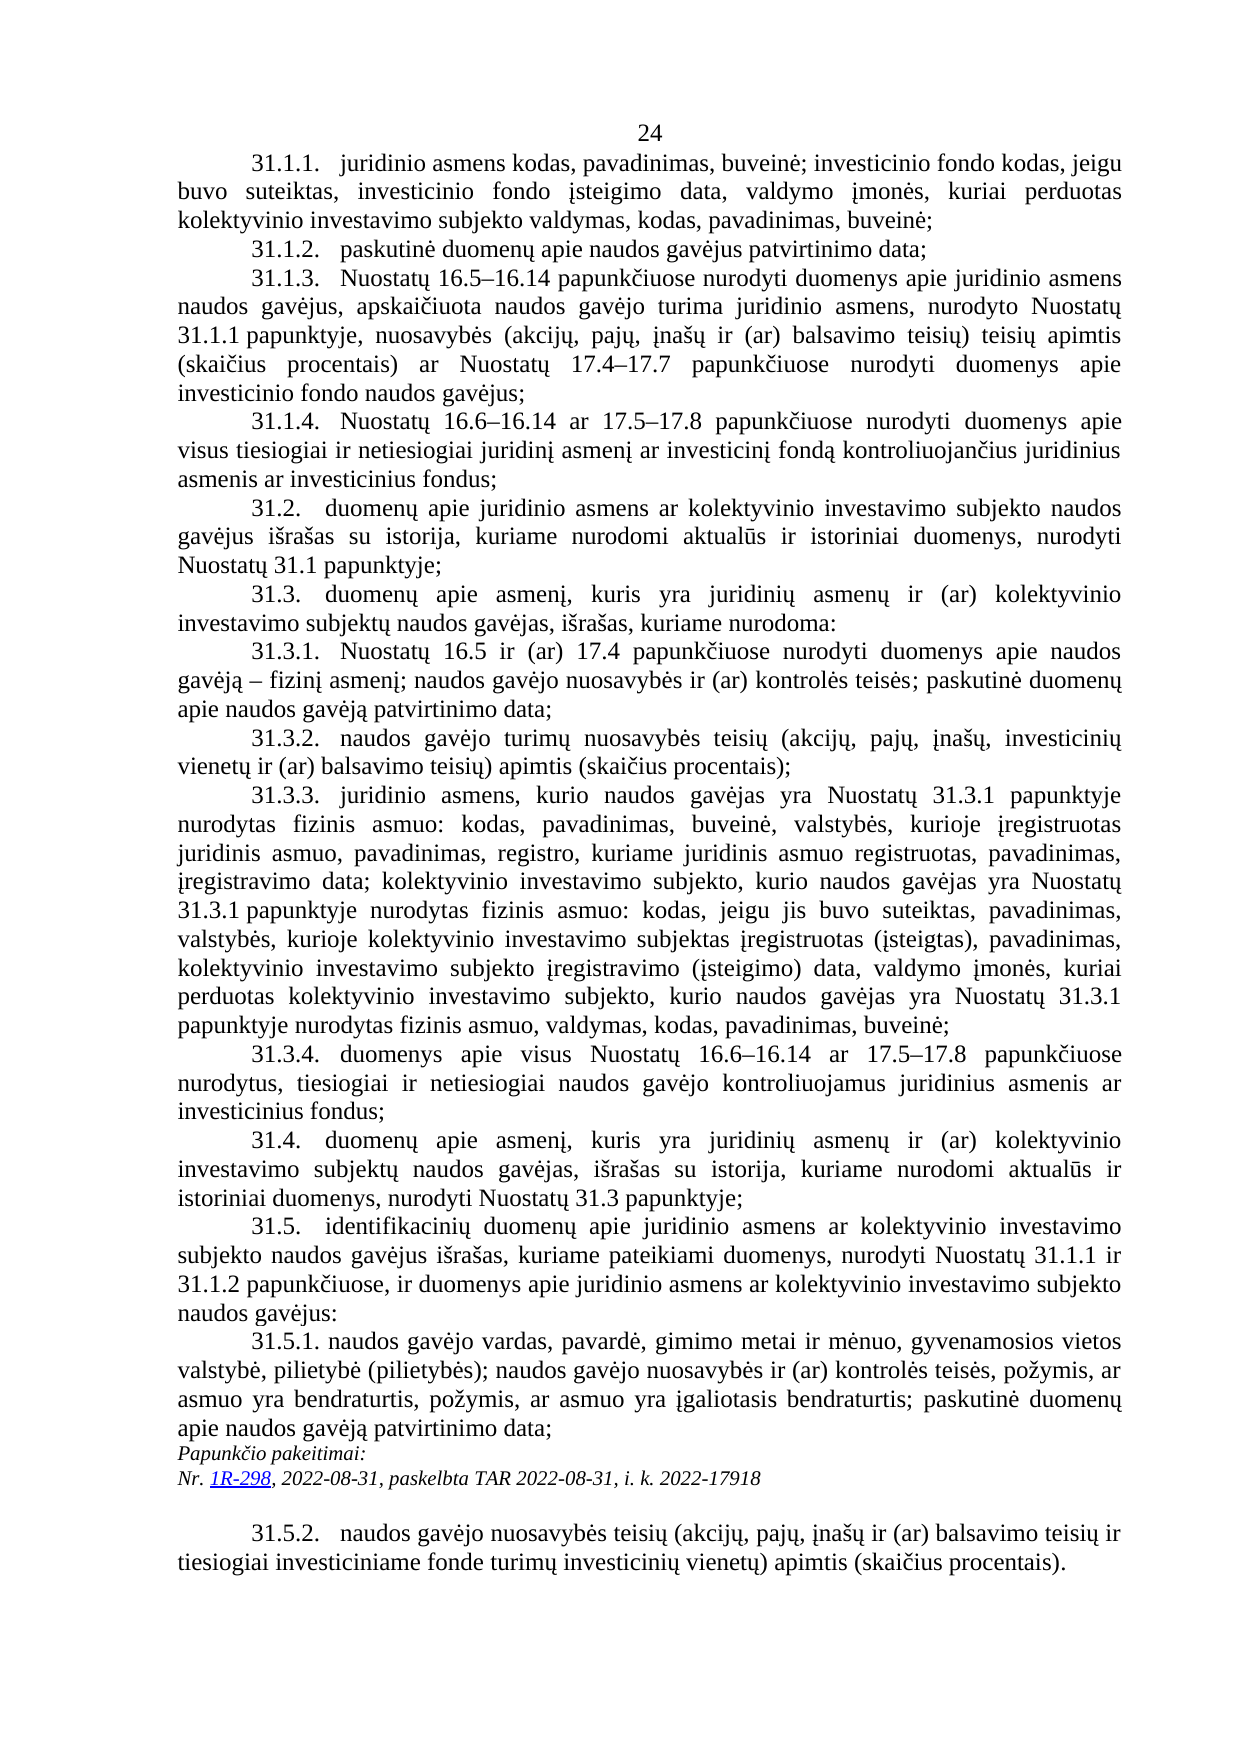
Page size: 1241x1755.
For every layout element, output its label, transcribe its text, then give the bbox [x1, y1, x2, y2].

text Papunkčio pakeitimai: [177, 1441, 1122, 1465]
text 31.1.1. juridinio asmens kodas, pavadinimas, buveinė; investicinio fondo kodas, jeigu buvo suteiktas, investicinio fondo įsteigimo data, valdymo įmonės, kuriai perduotas kolektyvinio investavimo subjekto valdymas, kodas, pavadinimas, buveinė; [177, 148, 1122, 234]
text 31.1.4. Nuostatų 16.6–16.14 ar 17.5–17.8 papunkčiuose nurodyti duomenys apie visus tiesiogiai ir netiesiogiai juridinį asmenį ar investicinį fondą kontroliuojančius juridinius asmenis ar investicinius fondus; [177, 406, 1122, 493]
text Nr. 1R-298, 2022-08-31, paskelbta TAR 2022-08-31, i. k. 2022-17918 [177, 1465, 1122, 1489]
text 31.3.4. duomenys apie visus Nuostatų 16.6–16.14 ar 17.5–17.8 papunkčiuose nurodytus, tiesiogiai ir netiesiogiai naudos gavėjo kontroliuojamus juridinius asmenis ar investicinius fondus; [177, 1039, 1122, 1125]
text 31.5.1. naudos gavėjo vardas, pavardė, gimimo metai ir mėnuo, gyvenamosios vietos valstybė, pilietybė (pilietybės); naudos gavėjo nuosavybės ir (ar) kontrolės teisės, požymis, ar asmuo yra bendraturtis, požymis, ar asmuo yra įgaliotasis bendraturtis; paskutinė duomenų apie naudos gavėją patvirtinimo data; [177, 1326, 1122, 1441]
text 31.3.3. juridinio asmens, kurio naudos gavėjas yra Nuostatų 31.3.1 papunktyje nurodytas fizinis asmuo: kodas, pavadinimas, buveinė, valstybės, kurioje įregistruotas juridinis asmuo, pavadinimas, registro, kuriame juridinis asmuo registruotas, pavadinimas, įregistravimo data; kolektyvinio investavimo subjekto, kurio naudos gavėjas yra Nuostatų 31.3.1 papunktyje nurodytas fizinis asmuo: kodas, jeigu jis buvo suteiktas, pavadinimas, valstybės, kurioje kolektyvinio investavimo subjektas įregistruotas (įsteigtas), pavadinimas, kolektyvinio investavimo subjekto įregistravimo (įsteigimo) data, valdymo įmonės, kuriai perduotas kolektyvinio investavimo subjekto, kurio naudos gavėjas yra Nuostatų 31.3.1 papunktyje nurodytas fizinis asmuo, valdymas, kodas, pavadinimas, buveinė; [177, 780, 1122, 1039]
text 31.5. identifikacinių duomenų apie juridinio asmens ar kolektyvinio investavimo subjekto naudos gavėjus išrašas, kuriame pateikiami duomenys, nurodyti Nuostatų 31.1.1 ir 31.1.2 papunkčiuose, ir duomenys apie juridinio asmens ar kolektyvinio investavimo subjekto naudos gavėjus: [177, 1211, 1122, 1326]
text 31.1.2. paskutinė duomenų apie naudos gavėjus patvirtinimo data; [177, 234, 1122, 263]
text 31.2. duomenų apie juridinio asmens ar kolektyvinio investavimo subjekto naudos gavėjus išrašas su istorija, kuriame nurodomi aktualūs ir istoriniai duomenys, nurodyti Nuostatų 31.1 papunktyje; [177, 493, 1122, 579]
text 31.3.1. Nuostatų 16.5 ir (ar) 17.4 papunkčiuose nurodyti duomenys apie naudos gavėją – fizinį asmenį; naudos gavėjo nuosavybės ir (ar) kontrolės teisės; paskutinė duomenų apie naudos gavėją patvirtinimo data; [177, 636, 1122, 723]
text 31.4. duomenų apie asmenį, kuris yra juridinių asmenų ir (ar) kolektyvinio investavimo subjektų naudos gavėjas, išrašas su istorija, kuriame nurodomi aktualūs ir istoriniai duomenys, nurodyti Nuostatų 31.3 papunktyje; [177, 1125, 1122, 1211]
text 31.3.2. naudos gavėjo turimų nuosavybės teisių (akcijų, pajų, įnašų, investicinių vienetų ir (ar) balsavimo teisių) apimtis (skaičius procentais); [177, 723, 1122, 780]
text 31.1.3. Nuostatų 16.5–16.14 papunkčiuose nurodyti duomenys apie juridinio asmens naudos gavėjus, apskaičiuota naudos gavėjo turima juridinio asmens, nurodyto Nuostatų 31.1.1 papunktyje, nuosavybės (akcijų, pajų, įnašų ir (ar) balsavimo teisių) teisių apimtis (skaičius procentais) ar Nuostatų 17.4–17.7 papunkčiuose nurodyti duomenys apie investicinio fondo naudos gavėjus; [177, 263, 1122, 406]
text 31.5.2. naudos gavėjo nuosavybės teisių (akcijų, pajų, įnašų ir (ar) balsavimo teisių ir tiesiogiai investiciniame fonde turimų investicinių vienetų) apimtis (skaičius procentais). [177, 1518, 1122, 1576]
text 31.3. duomenų apie asmenį, kuris yra juridinių asmenų ir (ar) kolektyvinio investavimo subjektų naudos gavėjas, išrašas, kuriame nurodoma: [177, 579, 1122, 636]
